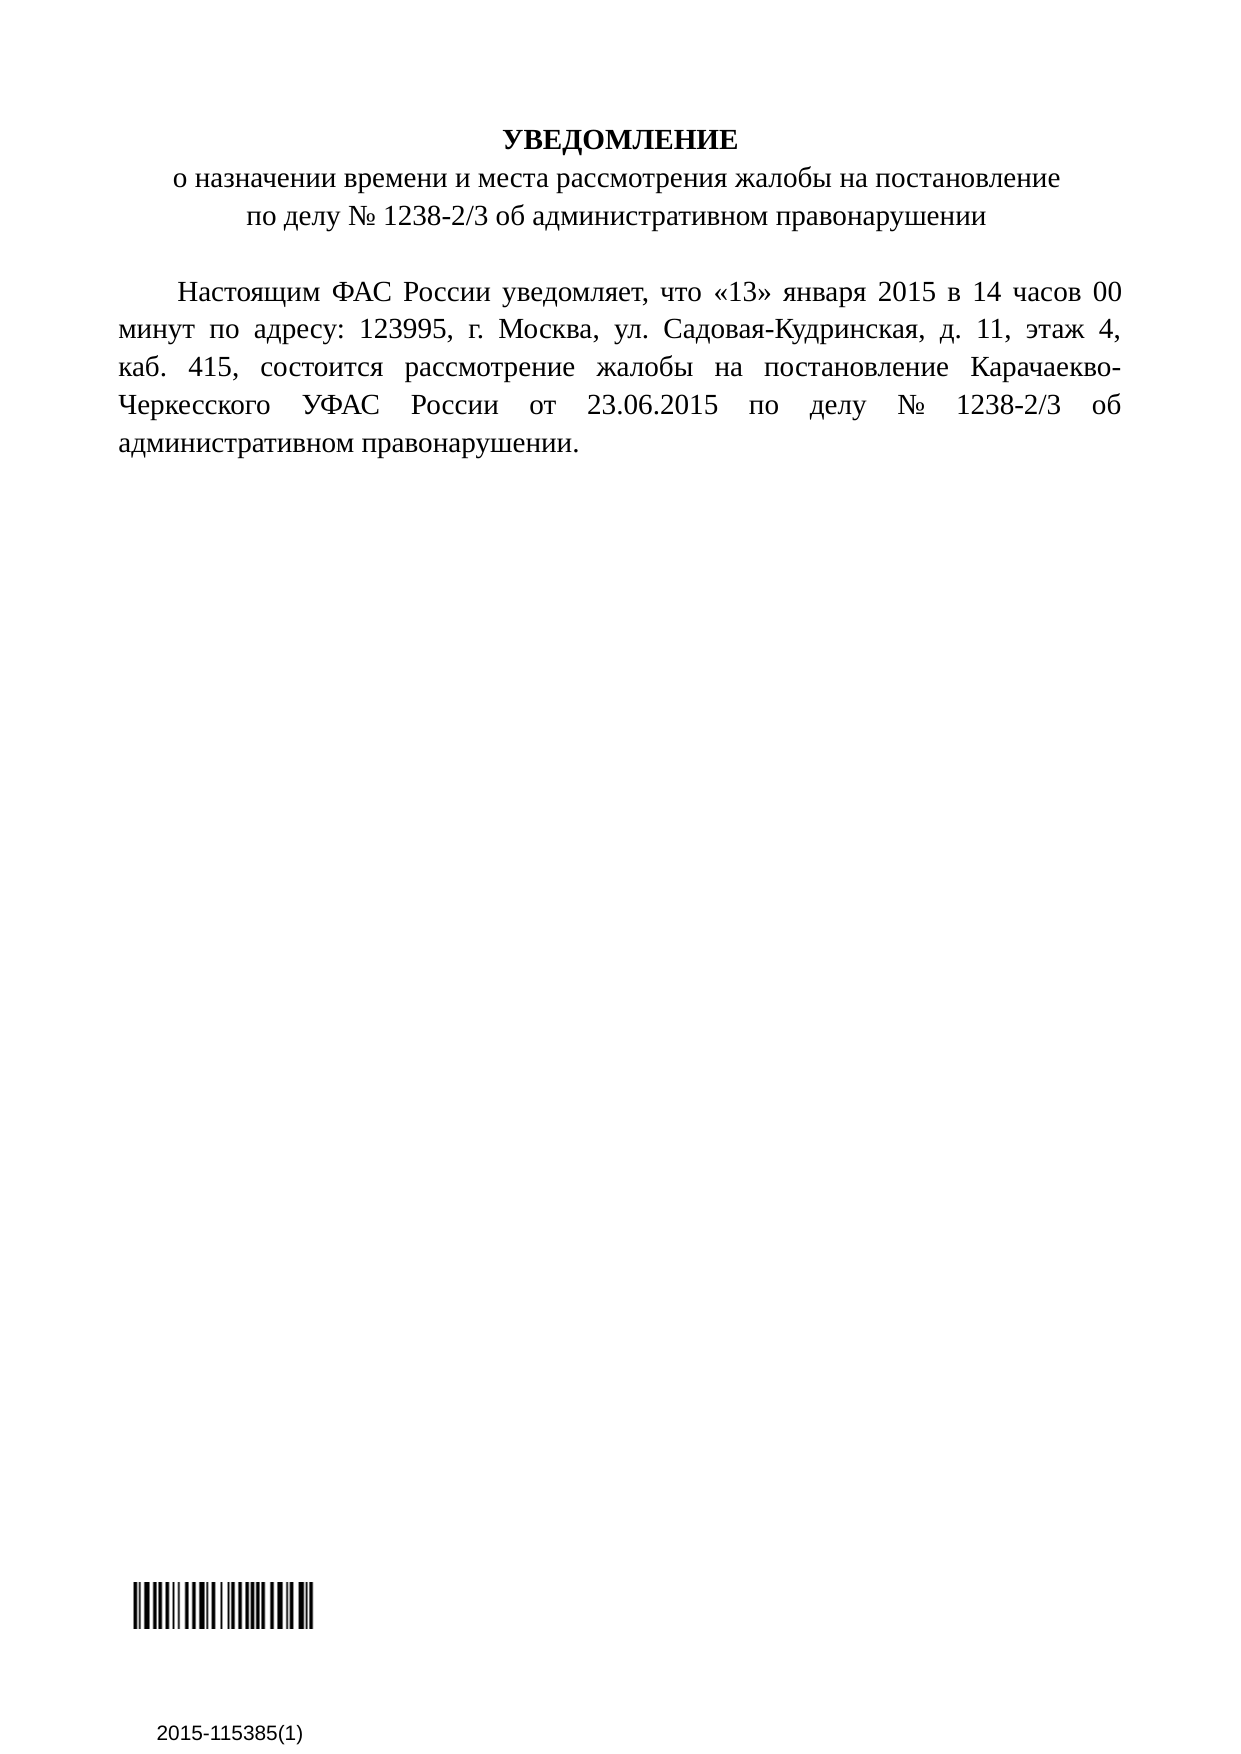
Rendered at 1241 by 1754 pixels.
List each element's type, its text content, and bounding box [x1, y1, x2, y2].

picture [118, 1582, 331, 1629]
subtitle по делу № 1238-2/3 об административном правонарушении [118, 194, 1122, 232]
text Настоящим ФАС России уведомляет, что «13» января 2015 в 14 часов 00 минут по адресу: 123995, г. Москва, ул. Садовая-Кудринская, д. 11, этаж 4, каб. 415, состоится рассмотрение жалобы на постановление Карачаекво-Черкесского УФАС России от 23.06.2015 по делу № 1238-2/3 об административном правонарушении. [118, 269, 1122, 458]
subtitle УВЕДОМЛЕНИЕ [118, 118, 1122, 156]
subtitle о назначении времени и места рассмотрения жалобы на постановление [118, 156, 1122, 194]
